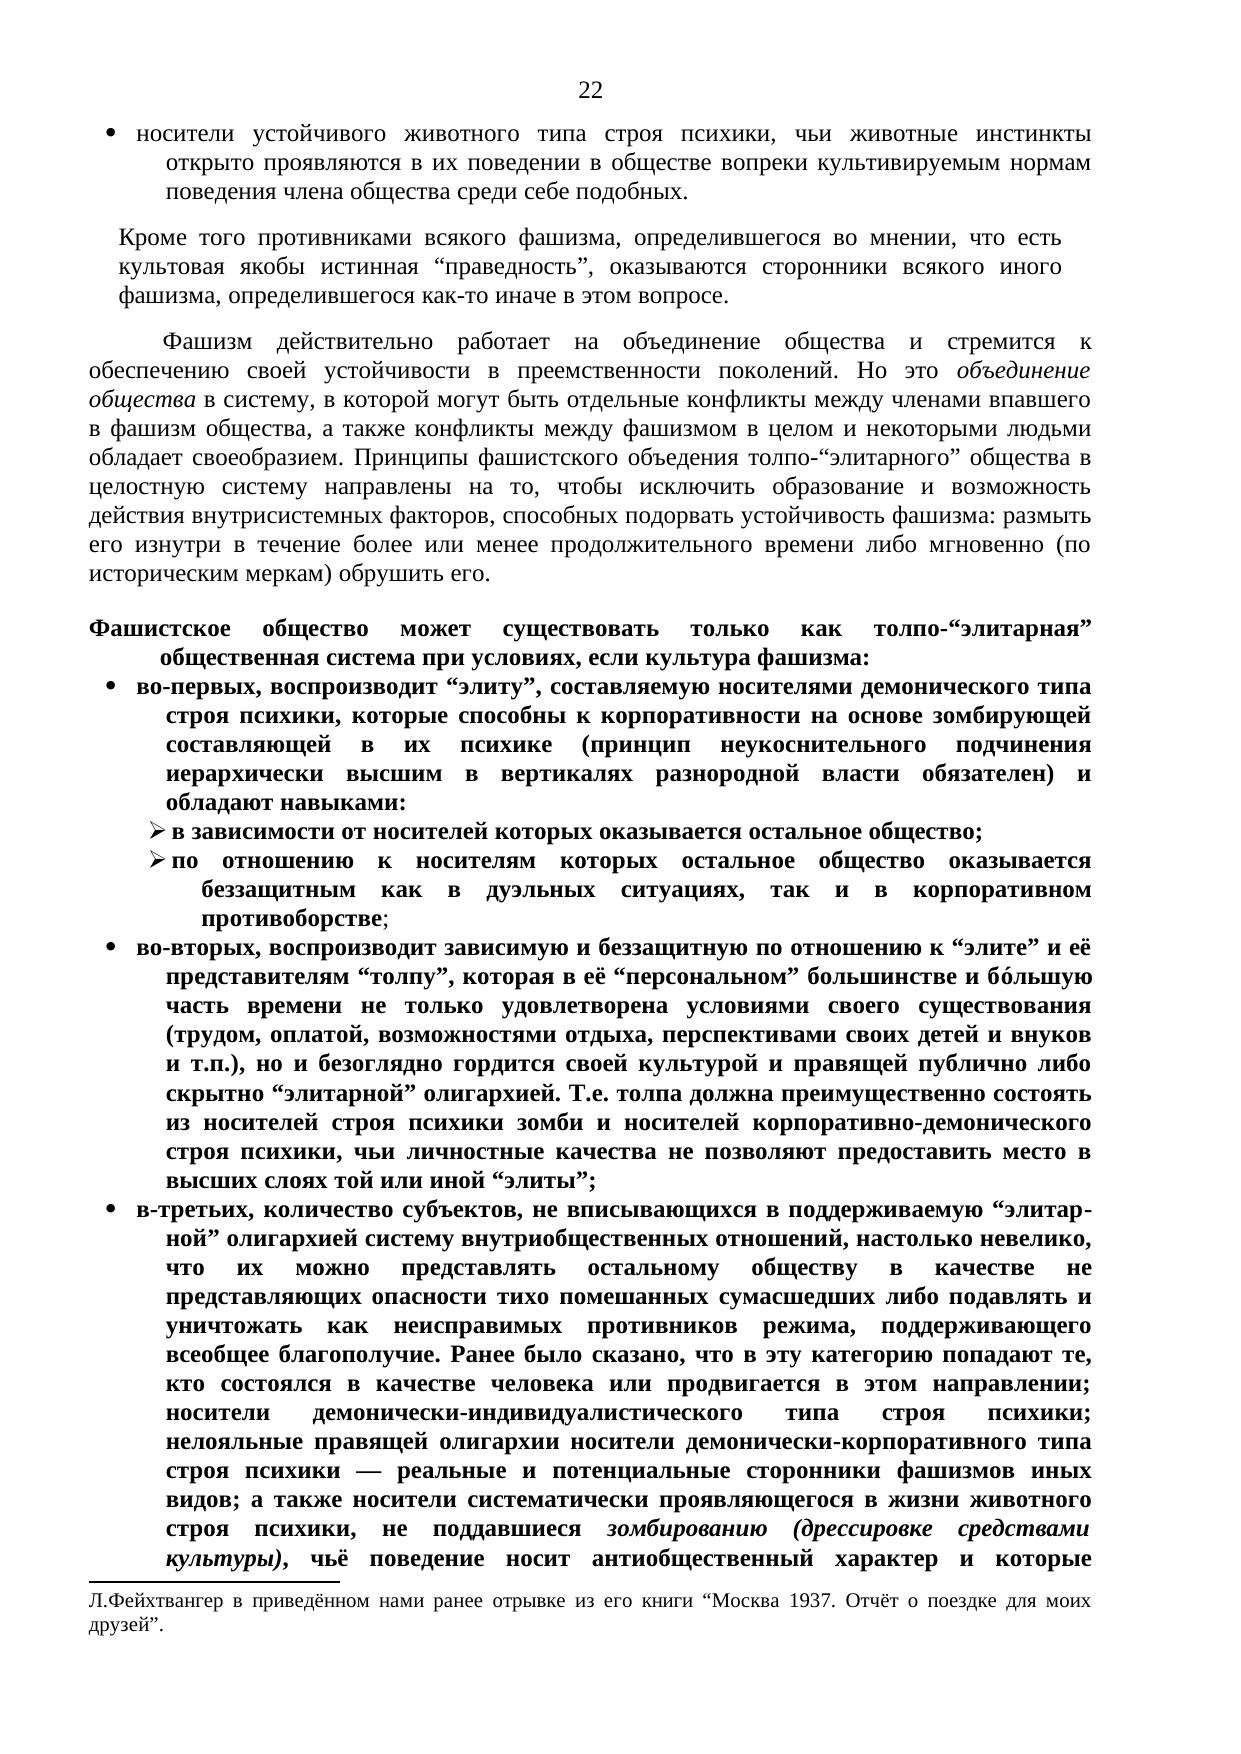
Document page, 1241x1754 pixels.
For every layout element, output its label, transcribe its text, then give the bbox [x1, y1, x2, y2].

list носители устойчивого животного типа строя психики, чьи животные инстинкты открыто проявляются в их поведении в обществе вопреки культивируемым нормам поведения члена общества среди себе подобных. [106, 118, 1092, 205]
list Л.Фейхтвангер в приведённом нами ранее отрывке из его книги “Москва 1937. Отчёт о поездке для моих друзей”. [89, 1588, 1092, 1636]
text Фашистское общество может существовать только как толпо-“элитарная” общественная система при условиях, если культура фашизма: [89, 612, 1092, 671]
text Фашизм действительно работает на объединение общества и стремится к обеспечению своей устойчивости в преемственности поколений. Но это объединение общества в систему, в которой могут быть отдельные конфликты между членами впавшего в фашизм общества, а также конфликты между фашизмом в целом и некоторыми людьми обладает своеобразием. Принципы фашистского объедения толпо-“элитарного” общества в целостную систему направлены на то, чтобы исключить образование и возможность действия внутрисистемных факторов, способных подорвать устойчивость фашизма: размыть его изнутри в течение более или менее продолжительного времени либо мгновенно (по историческим меркам) обрушить его. [89, 326, 1092, 587]
list во-вторых, воспроизводит зависимую и беззащитную по отношению к “элите” и её представителям “толпу”, которая в её “персональном” большинстве и бóльшую часть времени не только удовлетворена условиями своего существования (трудом, оплатой, возможностями отдыха, перспективами своих детей и внуков и т.п.), но и безоглядно гордится своей культурой и правящей публично либо скрытно “элитарной” олигархией. Т.е. толпа должна преимущественно состоять из носителей строя психики зомби и носителей корпоративно-демонического строя психики, чьи личностные качества не позволяют предоставить место в высших слоях той или иной “элиты”; [106, 932, 1092, 1194]
list в зависимости от носителей которых оказывается остальное общество; [148, 816, 1092, 845]
list во-первых, воспроизводит “элиту”, составляемую носителями демонического типа строя психики, которые способны к корпоративности на основе зомбирующей составляющей в их психике (принцип неукоснительного подчинения иерархически высшим в вертикалях разнородной власти обязателен) и обладают навыками: [106, 671, 1092, 816]
text Кроме того противниками всякого фашизма, определившегося во мнении, что есть культовая якобы истинная “праведность”, оказываются сторонники всякого иного фашизма, определившегося как-то иначе в этом вопросе. [118, 222, 1063, 309]
list в-третьих, количество субъектов, не вписывающихся в поддерживаемую “элитар­ной” олигархией систему внутриобщественных отношений, настолько невелико, что их можно представлять остальному обществу в качестве не представляющих опасности тихо помешанных сумасшедших либо подавлять и уничтожать как неисправимых противников режима, поддерживающего всеобщее благополучие. Ранее было сказано, что в эту категорию попадают те, кто состоялся в качестве человека или продвигается в этом направлении; носители демонически-индивидуа­лис­тического типа строя психики; нелояльные правящей олигархии носители демонически-корпоративного типа строя психики — реальные и потенциальные сторонники фашизмов иных видов; а также носители систематически проявляющегося в жизни животного строя психики, не поддавшиеся зомбированию (дрессировке средствами культуры), чьё поведение носит антиобщественный характер и которые [106, 1194, 1092, 1571]
list по отношению к носителям которых остальное общество оказывается беззащитным как в дуэльных ситуациях, так и в корпоративном противоборстве; [148, 845, 1092, 932]
